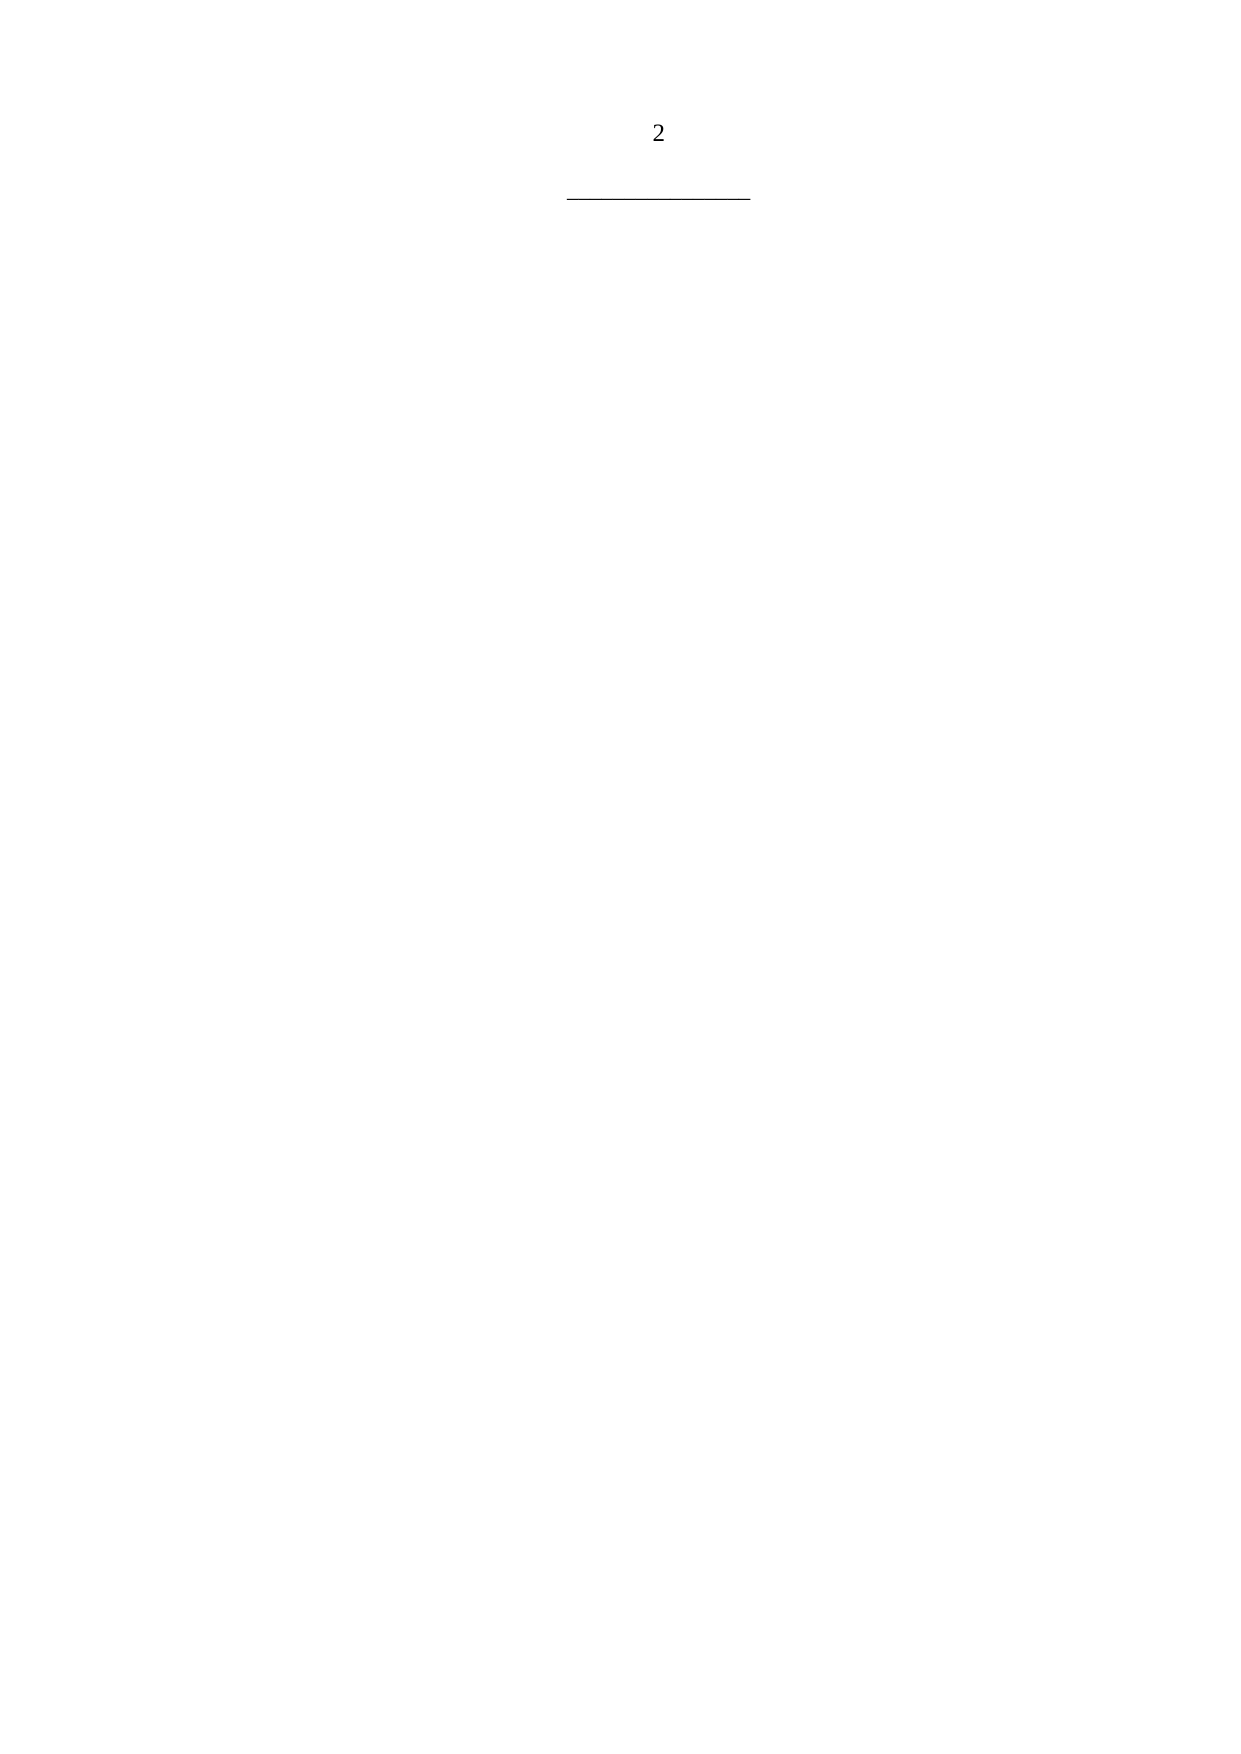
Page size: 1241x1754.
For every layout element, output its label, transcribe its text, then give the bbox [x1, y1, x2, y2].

text ________________ [177, 176, 1140, 202]
